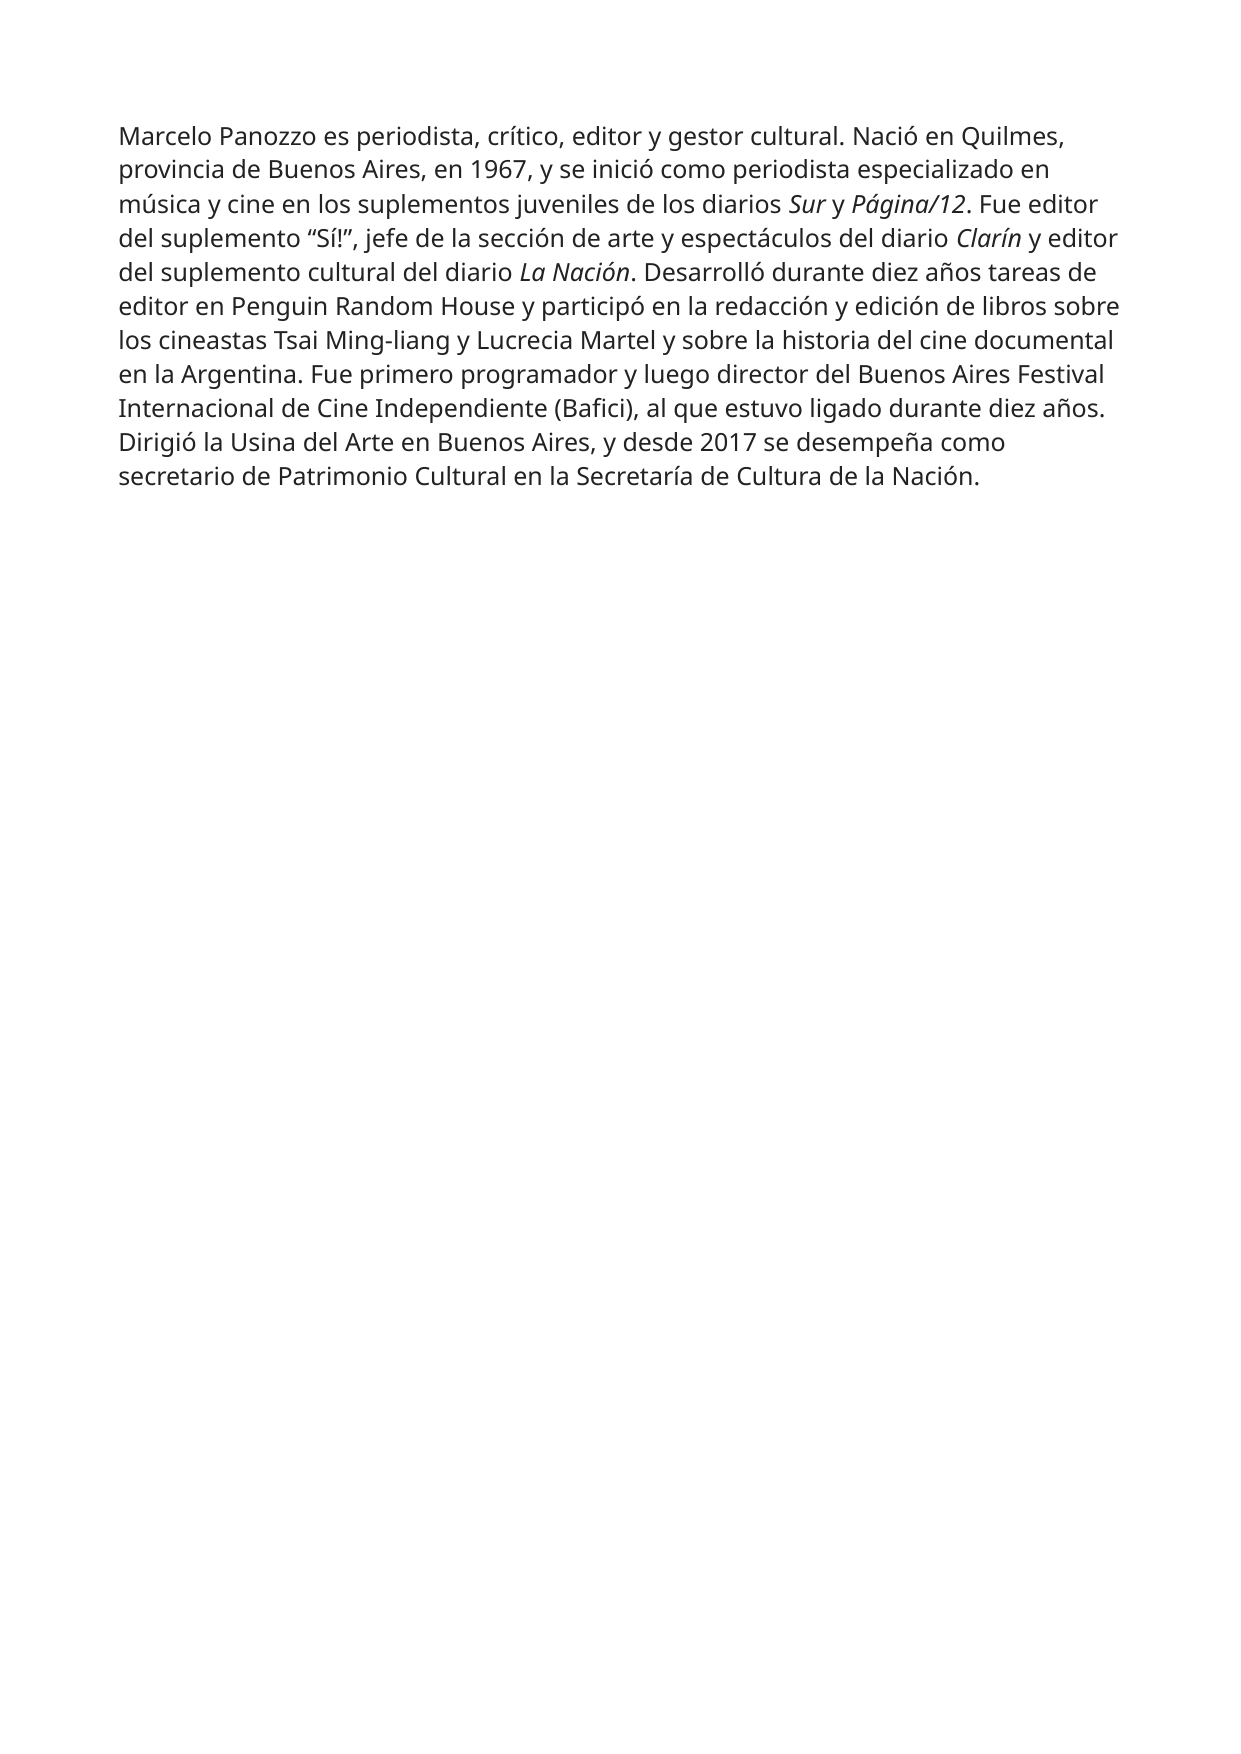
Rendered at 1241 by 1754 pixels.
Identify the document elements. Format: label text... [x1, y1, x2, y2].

text Marcelo Panozzo es periodista, crítico, editor y gestor cultural. Nació en Quilmes, provincia de Buenos Aires, en 1967, y se inició como periodista especializado en música y cine en los suplementos juveniles de los diarios Sur y Página/12. Fue editor del suplemento “Sí!”, jefe de la sección de arte y espectáculos del diario Clarín y editor del suplemento cultural del diario La Nación. Desarrolló durante diez años tareas de editor en Penguin Random House y participó en la redacción y edición de libros sobre los cineastas Tsai Ming-liang y Lucrecia Martel y sobre la historia del cine documental en la Argentina. Fue primero programador y luego director del Buenos Aires Festival Internacional de Cine Independiente (Bafici), al que estuvo ligado durante diez años. Dirigió la Usina del Arte en Buenos Aires, y desde 2017 se desempeña como secretario de Patrimonio Cultural en la Secretaría de Cultura de la Nación. [118, 118, 1122, 493]
